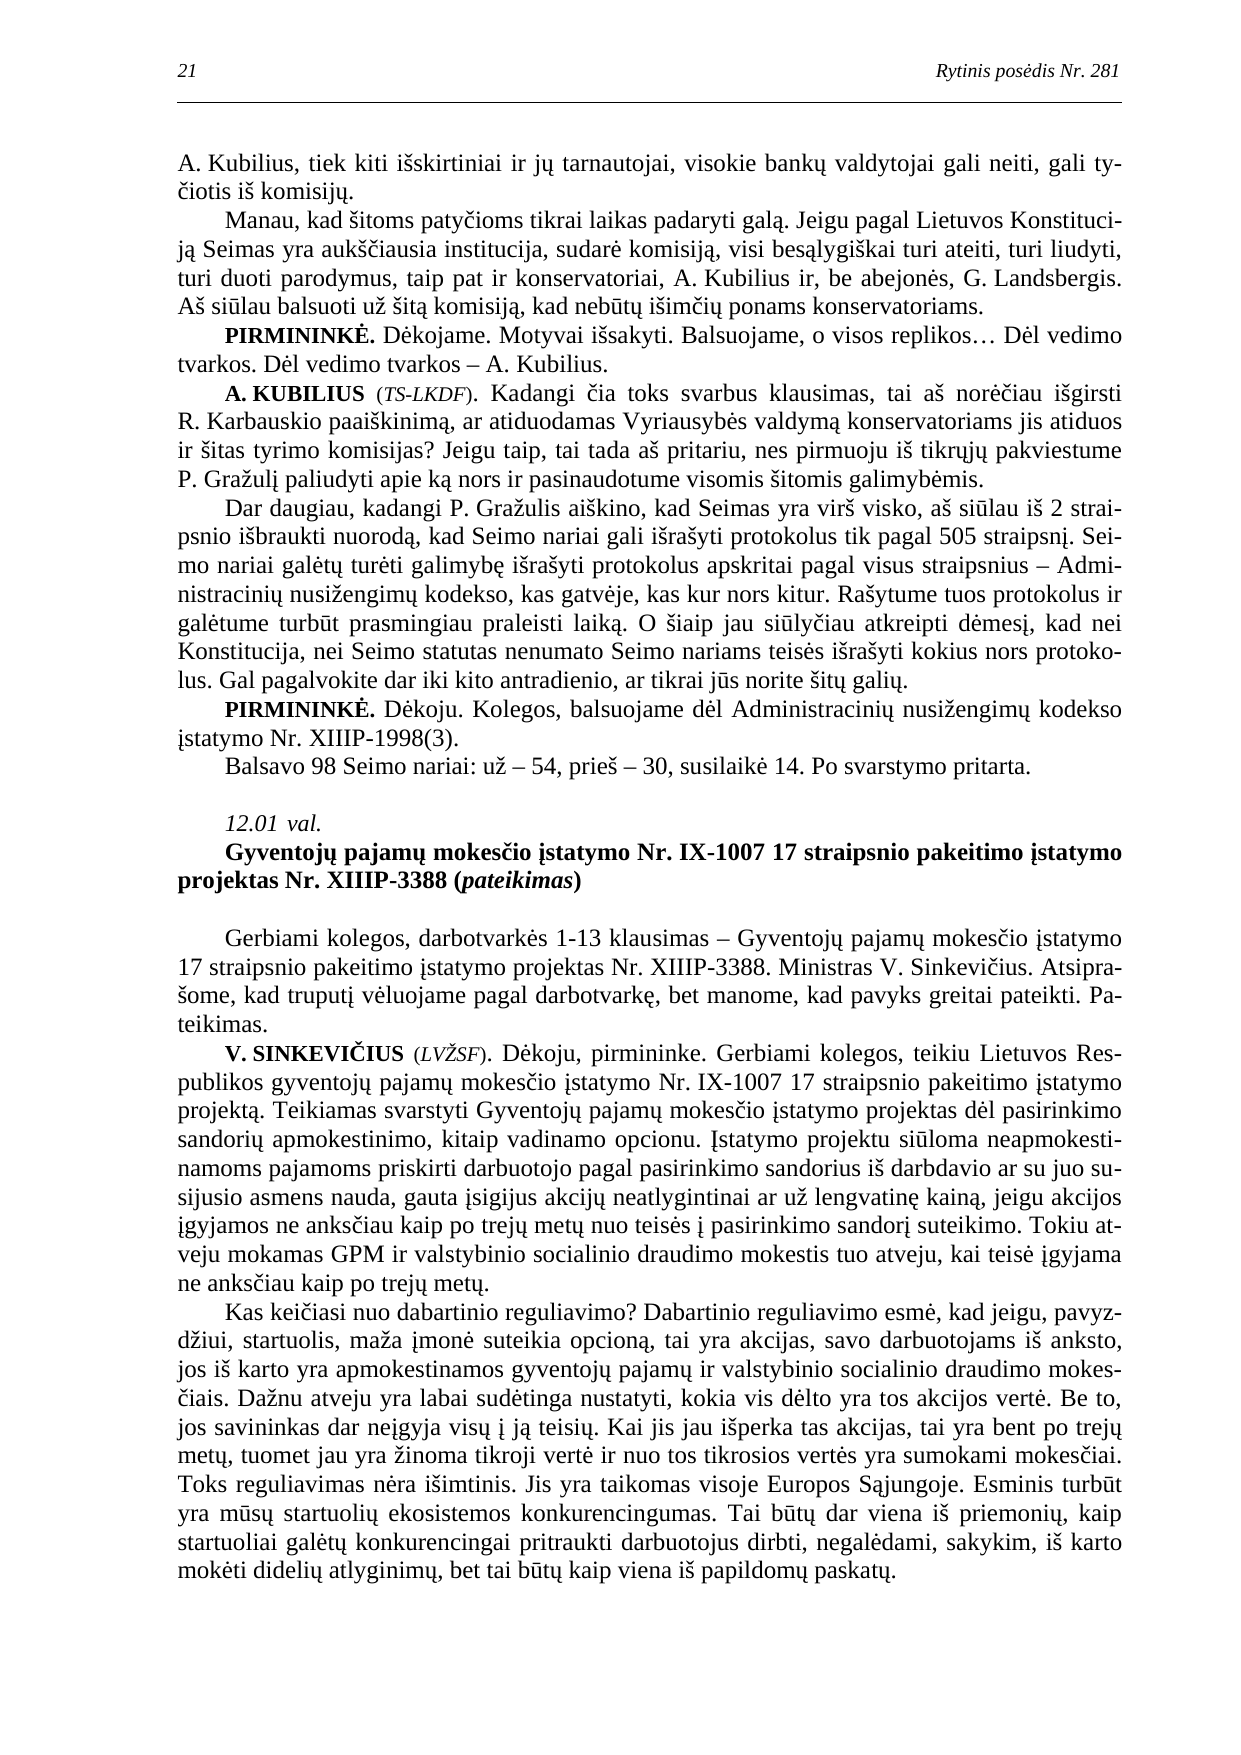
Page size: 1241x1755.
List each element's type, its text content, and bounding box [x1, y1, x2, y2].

text Ger­bia­mi ko­le­gos, dar­bo­tvarkės 1-13 klau­si­mas – Gy­ven­to­jų pa­ja­mų mo­kes­čio įsta­ty­mo 17 straips­nio pa­kei­ti­mo įsta­ty­mo pro­jek­tas Nr. XIIIP-3388. Mi­nist­ras V. Sin­ke­vi­čius. At­si­pra­šo­me, kad tru­pu­tį vė­luo­ja­me pa­gal dar­bo­tvarkę, bet ma­no­me, kad pa­vyks grei­tai pa­teik­ti. Pa­tei­ki­mas. [177, 923, 1122, 1038]
text A. Ku­bi­lius, tiek ki­ti iš­skir­ti­niai ir jų tar­nau­to­jai, vi­so­kie ban­kų val­dy­to­jai ga­li nei­ti, ga­li ty­čio­tis iš ko­mi­si­jų. [177, 148, 1122, 205]
text 12.01 val. [224, 809, 1122, 837]
text PIRMININKĖ. Dė­ko­ja­me. Mo­ty­vai iš­sa­ky­ti. Bal­suo­ja­me, o vi­sos re­pli­kos… Dėl ve­di­mo tvar­kos. Dėl ve­di­mo tvar­kos – A. Ku­bi­lius. [177, 320, 1122, 378]
text A. KUBILIUS (TS-LKDF). Ka­dan­gi čia toks svar­bus klau­si­mas, tai aš no­rė­čiau iš­girs­ti R. Kar­baus­kio pa­aiš­ki­ni­mą, ar ati­duo­da­mas Vy­riau­sy­bės val­dy­mą kon­ser­va­to­riams jis ati­duos ir ši­tas ty­ri­mo ko­mi­si­jas? Jei­gu taip, tai ta­da aš pri­ta­riu, nes pir­muo­ju iš tik­rų­jų pa­kvies­tu­me P. Gra­žu­lį pa­liu­dy­ti apie ką nors ir pa­si­nau­do­tu­me vi­so­mis ši­to­mis ga­li­my­bė­mis. [177, 378, 1122, 493]
text Bal­sa­vo 98 Sei­mo na­riai: už – 54, prieš – 30, su­si­lai­kė 14. Po svars­ty­mo pri­tar­ta. [177, 751, 1122, 780]
text PIRMININKĖ. Dė­ko­ju. Ko­le­gos, bal­suo­ja­me dėl Ad­mi­nist­ra­ci­nių nu­si­žen­gi­mų ko­dek­so įsta­ty­mo Nr. XIIIP-1998(3). [177, 694, 1122, 751]
text Kas kei­čia­si nuo da­bar­ti­nio re­gu­lia­vi­mo? Da­bar­ti­nio re­gu­lia­vi­mo es­mė, kad jei­gu, pa­vyz­džiui, star­tuo­lis, ma­ža įmo­nė su­tei­kia op­cio­ną, tai yra ak­ci­jas, sa­vo dar­buo­to­jams iš anks­to, jos iš kar­to yra ap­mo­kes­ti­na­mos gy­ven­to­jų pa­ja­mų ir vals­ty­bi­nio so­cia­li­nio drau­di­mo mo­kes­čiais. Daž­nu at­ve­ju yra la­bai su­dė­tin­ga nu­sta­ty­ti, ko­kia vis dėl­to yra tos ak­ci­jos ver­tė. Be to, jos sa­vi­nin­kas dar ne­įgy­ja visų į ją tei­sių. Kai jis jau iš­­per­ka tas ak­ci­jas, tai yra bent po tre­jų me­tų, tuo­met jau yra ži­no­ma tik­ro­ji ver­tė ir nuo tos tik­ro­sios ver­tės yra su­mo­ka­mi mo­kes­čiai. Toks re­gu­lia­vi­mas nė­ra iš­im­ti­nis. Jis yra tai­ko­mas vi­so­je Eu­ro­pos Są­jun­go­je. Es­mi­nis tur­būt yra mū­sų star­tuo­lių eko­sis­te­mos kon­ku­ren­cin­gu­mas. Tai bū­tų dar vie­na iš prie­mo­nių, kaip star­tuo­liai ga­lė­tų kon­ku­ren­cin­gai pri­t­rauk­ti dar­buo­to­jus dirb­ti, ne­ga­lė­da­mi, sa­ky­kim, iš kar­to mo­kė­ti di­de­lių at­ly­gi­ni­mų, bet tai bū­tų kaip vie­na iš pa­pil­do­mų pa­ska­tų. [177, 1297, 1122, 1584]
text Dar dau­giau, ka­dan­gi P. Gra­žu­lis aiš­ki­no, kad Sei­mas yra virš vis­ko, aš siū­lau iš 2 strai­ps­nio iš­brauk­ti nuo­ro­dą, kad Sei­mo na­riai ga­li iš­ra­šy­ti pro­to­ko­lus tik pa­gal 505 straips­nį. Sei­mo na­riai ga­lė­tų tu­rė­ti ga­li­my­bę iš­ra­šy­ti pro­to­ko­lus ap­skri­tai pa­gal vi­sus straips­nius – Ad­mi­nist­ra­ci­nių nu­si­žen­gi­mų ko­dek­so, kas gat­vė­je, kas kur nors ki­tur. Ra­šy­tu­me tuos pro­to­ko­lus ir ga­lė­tu­me tur­būt pra­smin­giau pra­leis­ti lai­ką. O šiaip jau siū­ly­čiau at­kreip­ti dė­me­sį, kad nei Kon­sti­tu­ci­ja, nei Sei­mo sta­tu­tas ne­nu­ma­to Sei­mo na­riams tei­sės iš­ra­šy­ti ko­kius nors pro­to­ko­lus. Gal pa­gal­vo­ki­te dar iki ki­to ant­ra­die­nio, ar tik­rai jūs no­ri­te ši­tų ga­lių. [177, 493, 1122, 694]
text Ma­nau, kad ši­toms pa­ty­čioms tik­rai lai­kas pa­da­ry­ti ga­lą. Jei­gu pa­gal Lie­tu­vos Kon­sti­tu­ci­ją Sei­mas yra aukš­čiau­sia ins­ti­tu­ci­ja, su­da­rė ko­mi­si­ją, vi­si be­są­ly­giš­kai tu­ri at­ei­ti, tu­ri liu­dy­ti, tu­ri duo­ti pa­ro­dy­mus, taip pat ir kon­ser­va­to­riai, A. Ku­bi­lius ir, be abe­jo­nės, G. Land­sber­gis. Aš siū­lau bal­suo­ti už ši­tą ko­mi­si­ją, kad ne­bū­tų iš­im­čių po­nams kon­ser­va­to­riams. [177, 205, 1122, 320]
text V. SINKEVIČIUS (LVŽSF). Dė­ko­ju, pir­mi­nin­ke. Ger­bia­mi ko­le­gos, tei­kiu Lie­tu­vos Res­pub­li­kos gy­ven­to­jų pa­ja­mų mo­kes­čio įsta­ty­mo Nr. IX-1007 17 straips­nio pa­kei­ti­mo įsta­ty­mo pro­jek­tą. Tei­kia­mas svars­ty­ti Gy­ven­to­jų pa­ja­mų mo­kes­čio įsta­ty­mo pro­jek­tas dėl pa­si­rin­ki­mo san­do­rių ap­mo­kes­ti­ni­mo, ki­taip va­di­na­mo op­cio­nu. Įsta­ty­mo pro­jek­tu siū­lo­ma ne­ap­mo­kes­ti­na­moms pa­ja­moms pri­skir­ti dar­buo­to­jo pa­gal pa­si­rin­ki­mo san­do­rius iš darb­da­vio ar su juo su­si­ju­sio as­mens nau­da, gau­ta įsi­gi­jus ak­ci­jų ne­at­ly­gin­ti­nai ar už leng­va­ti­nę kai­ną, jei­gu ak­ci­jos įgy­ja­mos ne anks­čiau kaip po tre­jų me­tų nuo tei­sės į pa­si­rin­ki­mo san­do­rį su­tei­ki­mo. To­kiu at­ve­ju mo­ka­mas GPM ir vals­ty­bi­nio so­cia­li­nio drau­di­mo mo­kes­tis tuo at­ve­ju, kai tei­sė įgy­ja­ma ne anks­čiau kaip po tre­jų me­tų. [177, 1038, 1122, 1297]
text Gy­ven­to­jų pa­ja­mų mo­kes­čio įsta­ty­mo Nr. IX-1007 17 straips­nio pa­kei­ti­mo įsta­ty­mo pro­jek­tas Nr. XIIIP-3388 (pa­tei­ki­mas) [177, 837, 1122, 894]
